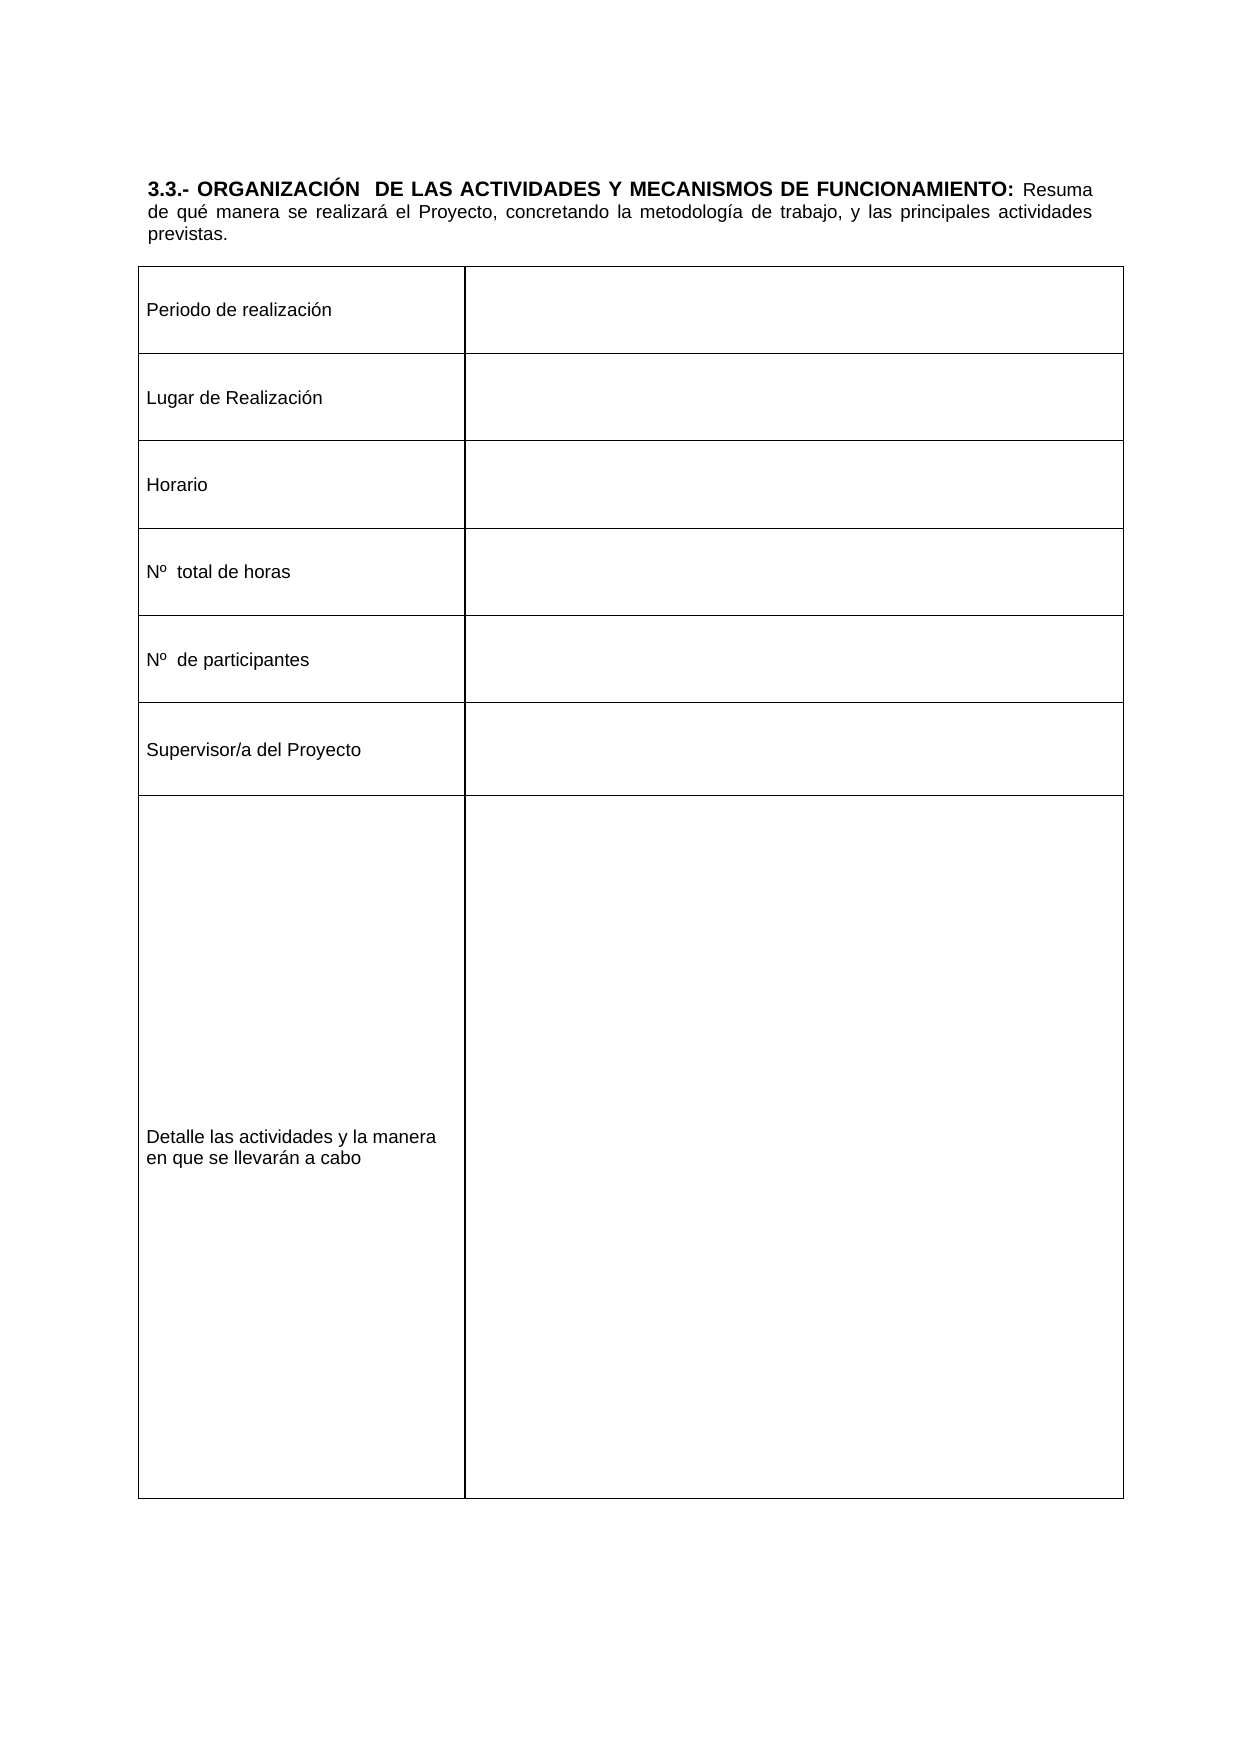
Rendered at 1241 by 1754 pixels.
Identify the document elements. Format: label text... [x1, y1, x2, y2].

table_cell Horario [139, 441, 464, 528]
table_cell Supervisor/a del Proyecto [139, 703, 464, 795]
table_cell [466, 441, 1123, 528]
table_cell Detalle las actividades y la manera en que se llevarán a cabo [139, 796, 464, 1498]
table_cell Lugar de Realización [139, 354, 464, 440]
table_cell [466, 354, 1123, 440]
table_cell [466, 616, 1123, 702]
table_cell [466, 703, 1123, 795]
table_header Periodo de realización [139, 267, 464, 353]
table_cell Nº total de horas [139, 529, 464, 615]
table_cell [466, 796, 1123, 1498]
text 3.3.- ORGANIZACIÓN DE LAS ACTIVIDADES Y MECANISMOS DE FUNCIONAMIENTO: Resuma de qué manera se realizará el Proyecto, concretando la metodología de trabajo, y las principales actividades previstas. [148, 177, 1092, 244]
table_header [466, 267, 1123, 353]
table_cell Nº de participantes [139, 616, 464, 702]
table_cell [466, 529, 1123, 615]
